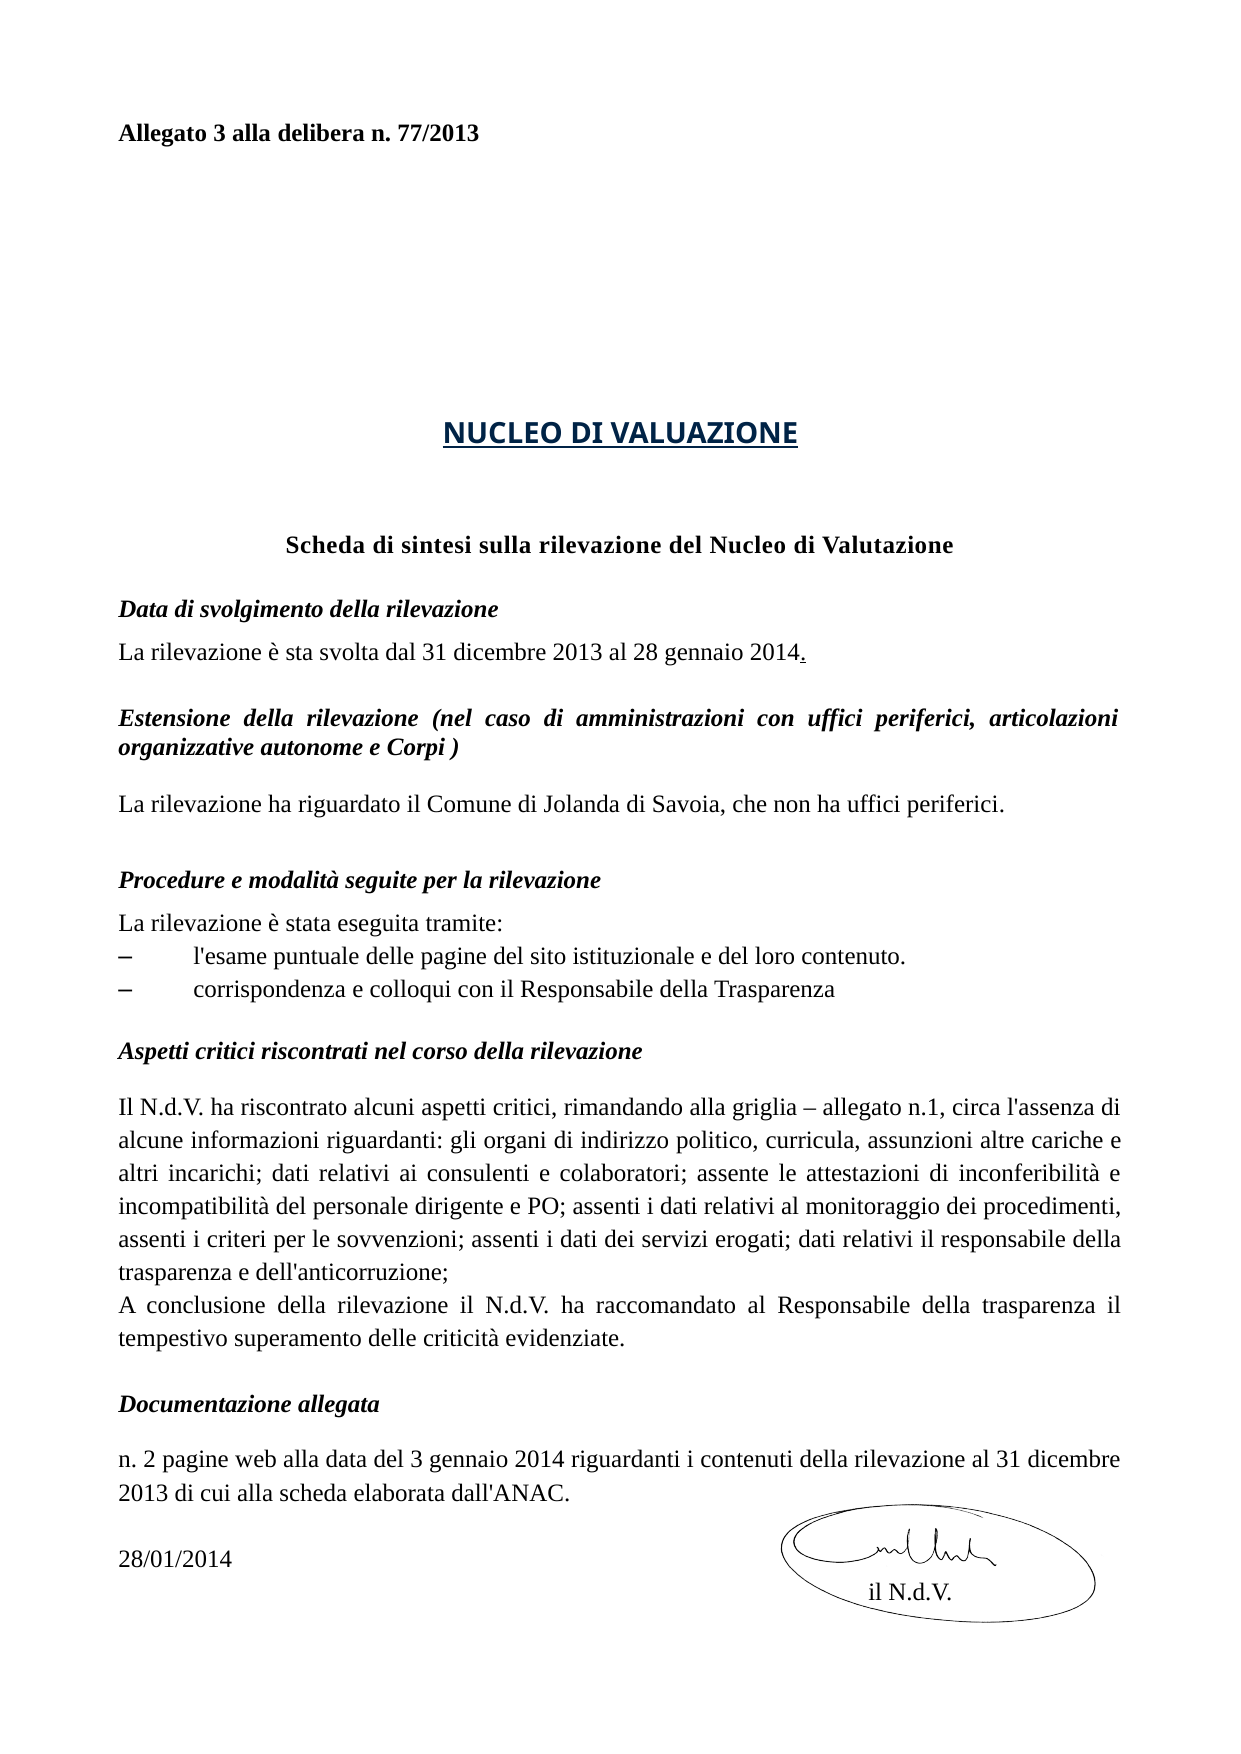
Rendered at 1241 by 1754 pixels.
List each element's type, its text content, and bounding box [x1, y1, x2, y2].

text Estensione della rilevazione (nel caso di amministrazioni con uffici periferici, articolazioni organizzative autonome e Corpi ) [118, 703, 1122, 760]
list l'esame puntuale delle pagine del sito istituzionale e del loro contenuto. [118, 941, 1122, 970]
text il N.d.V. [118, 1577, 772, 1605]
text A conclusione della rilevazione il N.d.V. ha raccomandato al Responsabile della trasparenza il tempestivo superamento delle criticità evidenziate. [118, 1290, 1122, 1352]
title Scheda di sintesi sulla rilevazione del Nucleo di Valutazione [118, 506, 1122, 565]
picture [772, 1502, 1104, 1629]
text La rilevazione ha riguardato il Comune di Jolanda di Savoia, che non ha uffici periferici. [118, 789, 1122, 818]
text Procedure e modalità seguite per la rilevazione [118, 865, 1122, 894]
text Data di svolgimento della rilevazione [118, 594, 1122, 622]
text Documentazione allegata [118, 1389, 1122, 1418]
text il N.d.V. [1104, 1577, 1122, 1605]
text Aspetti critici riscontrati nel corso della rilevazione [118, 1036, 1122, 1065]
text Il N.d.V. ha riscontrato alcuni aspetti critici, rimandando alla griglia – allegato n.1, circa l'assenza di alcune informazioni riguardanti: gli organi di indirizzo politico, curricula, assunzioni altre cariche e altri incarichi; dati relativi ai consulenti e colaboratori; assente le attestazioni di inconferibilità e incompatibilità del personale dirigente e PO; assenti i dati relativi al monitoraggio dei procedimenti, assenti i criteri per le sovvenzioni; assenti i dati dei servizi erogati; dati relativi il responsabile della trasparenza e dell'anticorruzione; [118, 1092, 1122, 1286]
text La rilevazione è sta svolta dal 31 dicembre 2013 al 28 gennaio 2014. [118, 637, 1122, 666]
list corrispondenza e colloqui con il Responsabile della Trasparenza [118, 974, 1122, 1003]
text [1104, 1544, 1122, 1572]
text 28/01/2014 [118, 1544, 772, 1572]
text n. 2 pagine web alla data del 3 gennaio 2014 riguardanti i contenuti della rilevazione al 31 dicembre 2013 di cui alla scheda elaborata dall'ANAC. [118, 1444, 1122, 1506]
text NUCLEO DI VALUAZIONE [118, 413, 1122, 452]
text La rilevazione è stata eseguita tramite: [118, 908, 1122, 937]
subtitle Allegato 3 alla delibera n. 77/2013 [118, 118, 1122, 147]
